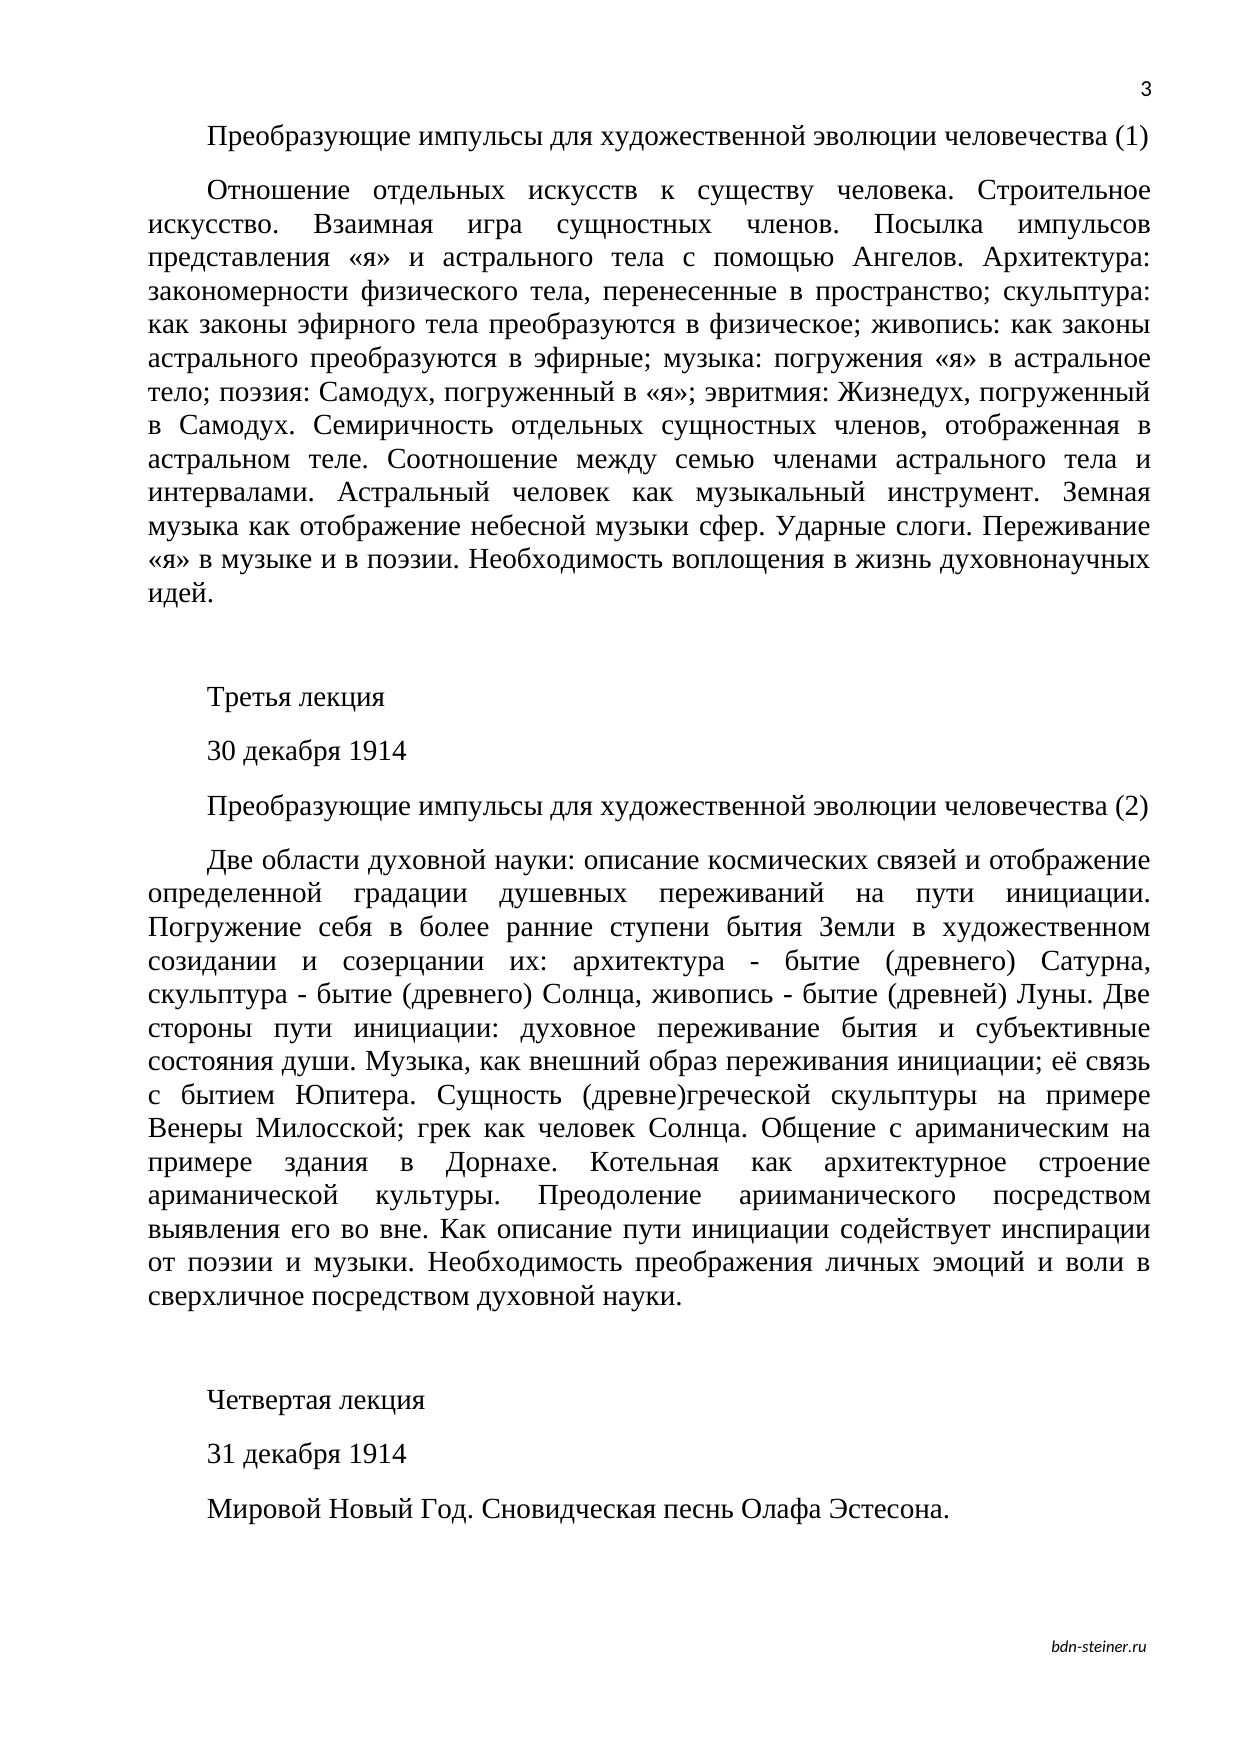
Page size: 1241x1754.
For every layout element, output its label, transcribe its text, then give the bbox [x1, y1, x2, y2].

text Две области духовной науки: описание космических связей и отображение определенной градации душевных переживаний на пути инициации. Погружение себя в более ранние ступени бытия Земли в художественном созидании и созерцании их: архитектура - бытие (древнего) Сатурна, скульптура - бытие (древнего) Солнца, живопись - бытие (древней) Луны. Две стороны пути инициации: духовное переживание бытия и субъективные состояния души. Музыка, как внешний образ переживания инициации; её связь с бытием Юпитера. Сущность (древне)греческой скульптуры на примере Венеры Милосской; грек как человек Солнца. Общение с ариманическим на примере здания в Дорнахе. Котельная как архитектурное строение ариманической культуры. Преодоление арииманического посредством выявления его во вне. Как описание пути инициации содействует инспирации от поэзии и музыки. Необходимость преображения личных эмоций и воли в сверхличное посредством духовной науки. [148, 842, 1152, 1312]
text Преобразующие импульсы для художественной эволюции человечества (2) [148, 788, 1152, 821]
text Третья лекция [148, 679, 1152, 712]
text 31 декабря 1914 [148, 1436, 1152, 1470]
text Четвертая лекция [148, 1382, 1152, 1416]
text 30 декабря 1914 [148, 733, 1152, 767]
text Отношение отдельных искусств к существу человека. Строительное искусство. Взаимная игра сущностных членов. Посылка импульсов представления «я» и астрального тела с помощью Ангелов. Архитектура: закономерности физического тела, перенесенные в пространство; скульптура: как законы эфирного тела преобразуются в физическое; живопись: как законы астрального преобразуются в эфирные; музыка: погружения «я» в астральное тело; поэзия: Самодух, погруженный в «я»; эвритмия: Жизнедух, погруженный в Самодух. Семиричность отдельных сущностных членов, отображенная в астральном теле. Соотношение между семью членами астрального тела и интервалами. Астральный человек как музыкальный инструмент. Земная музыка как отображение небесной музыки сфер. Ударные слоги. Переживание «я» в музыке и в поэзии. Необходимость воплощения в жизнь духовнонаучных идей. [148, 172, 1152, 608]
text Мировой Новый Год. Сновидческая песнь Олафа Эстесона. [148, 1491, 1152, 1524]
text Преобразующие импульсы для художественной эволюции человечества (1) [148, 118, 1152, 152]
